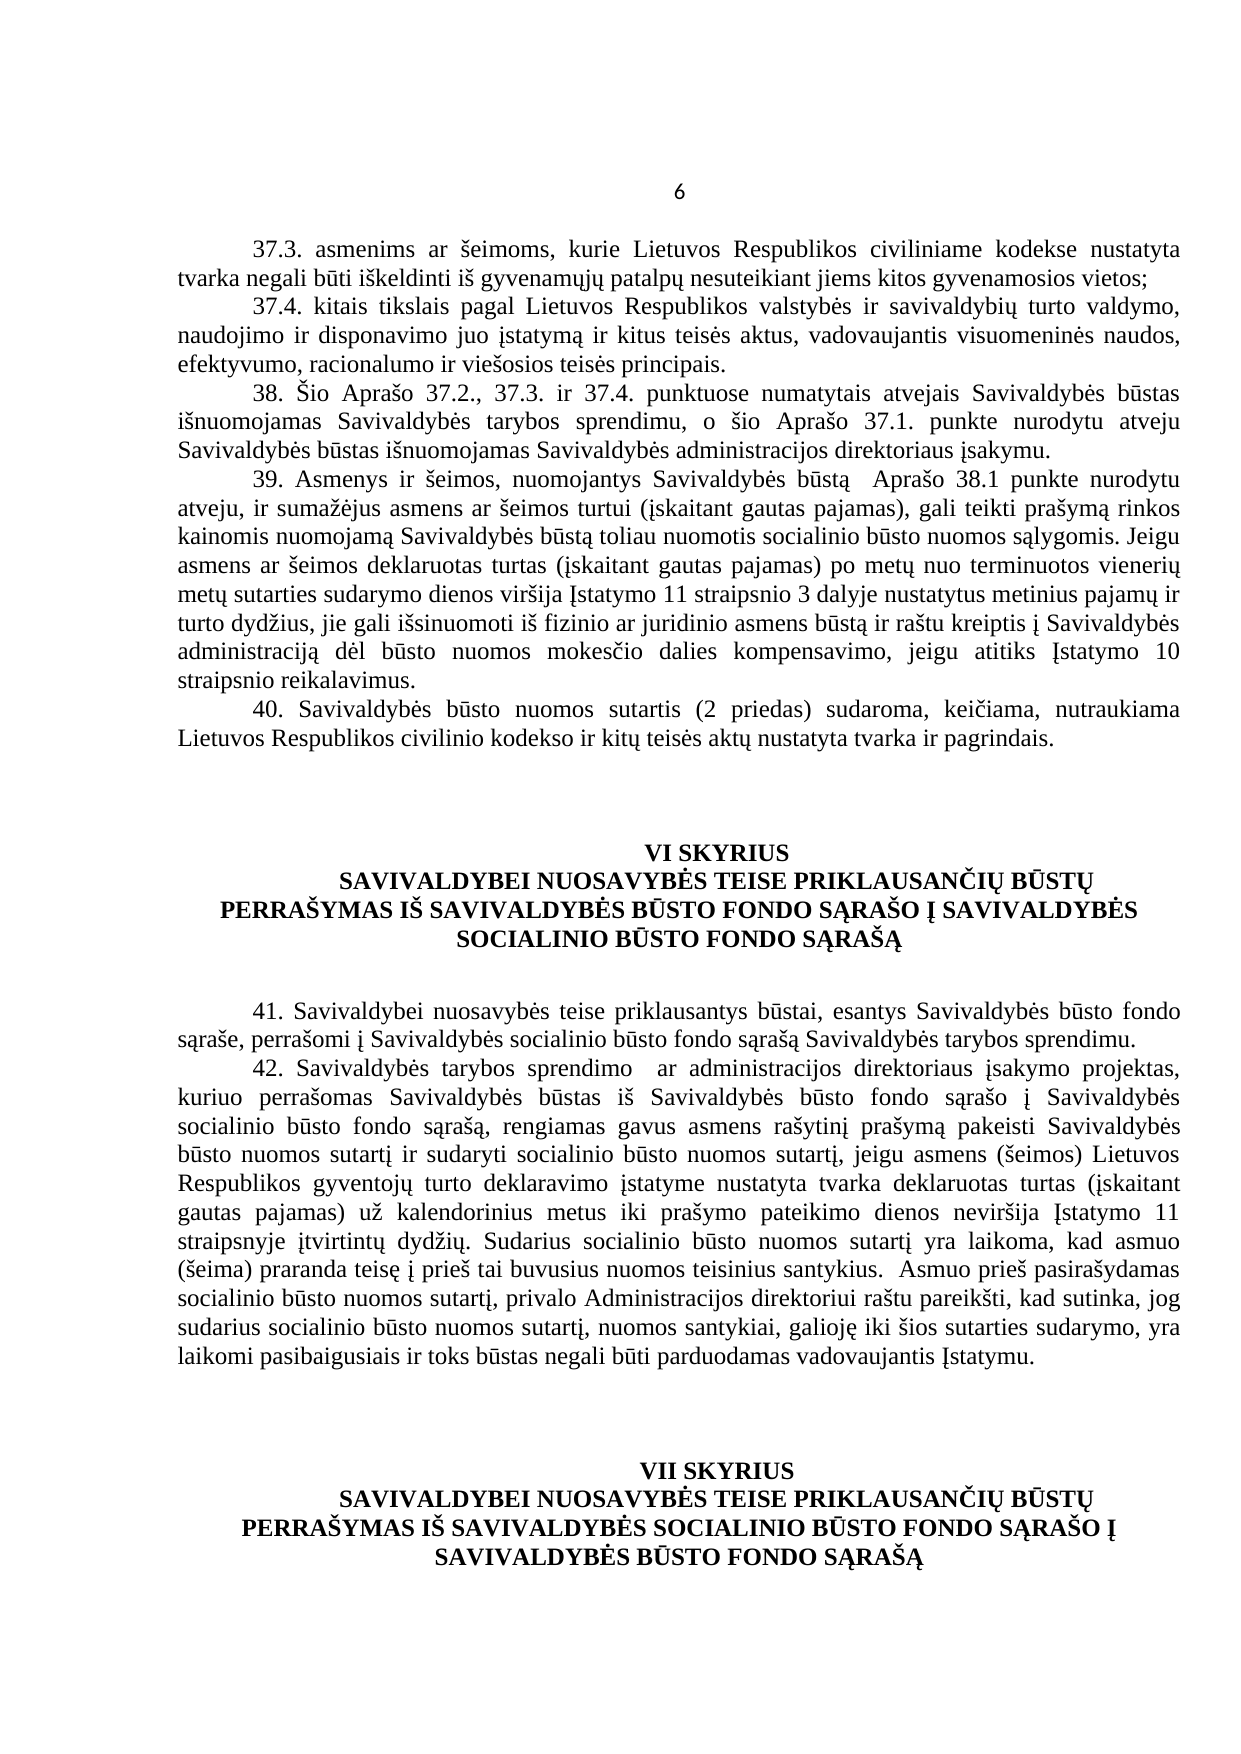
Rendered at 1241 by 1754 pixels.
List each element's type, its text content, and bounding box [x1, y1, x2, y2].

text SAVIVALDYBEI NUOSAVYBĖS TEISE PRIKLAUSANČIŲ BŪSTŲ PERRAŠYMAS IŠ SAVIVALDYBĖS SOCIALINIO BŪSTO FONDO SĄRAŠO Į SAVIVALDYBĖS BŪSTO FONDO SĄRAŠĄ [177, 1484, 1181, 1571]
text VI SKYRIUS [177, 838, 1181, 866]
text 40. Savivaldybės būsto nuomos sutartis (2 priedas) sudaroma, keičiama, nutraukiama Lietuvos Respublikos civilinio kodekso ir kitų teisės aktų nustatyta tvarka ir pagrindais. [177, 694, 1181, 751]
text 39. Asmenys ir šeimos, nuomojantys Savivaldybės būstą Aprašo 38.1 punkte nurodytu atveju, ir sumažėjus asmens ar šeimos turtui (įskaitant gautas pajamas), gali teikti prašymą rinkos kainomis nuomojamą Savivaldybės būstą toliau nuomotis socialinio būsto nuomos sąlygomis. Jeigu asmens ar šeimos deklaruotas turtas (įskaitant gautas pajamas) po metų nuo terminuotos vienerių metų sutarties sudarymo dienos viršija Įstatymo 11 straipsnio 3 dalyje nustatytus metinius pajamų ir turto dydžius, jie gali išsinuomoti iš fizinio ar juridinio asmens būstą ir raštu kreiptis į Savivaldybės administraciją dėl būsto nuomos mokesčio dalies kompensavimo, jeigu atitiks Įstatymo 10 straipsnio reikalavimus. [177, 464, 1181, 694]
text 37.4. kitais tikslais pagal Lietuvos Respublikos valstybės ir savivaldybių turto valdymo, naudojimo ir disponavimo juo įstatymą ir kitus teisės aktus, vadovaujantis visuomeninės naudos, efektyvumo, racionalumo ir viešosios teisės principais. [177, 291, 1181, 378]
text VII SKYRIUS [177, 1456, 1181, 1484]
text 41. Savivaldybei nuosavybės teise priklausantys būstai, esantys Savivaldybės būsto fondo sąraše, perrašomi į Savivaldybės socialinio būsto fondo sąrašą Savivaldybės tarybos sprendimu. [177, 996, 1181, 1053]
text 37.3. asmenims ar šeimoms, kurie Lietuvos Respublikos civiliniame kodekse nustatyta tvarka negali būti iškeldinti iš gyvenamųjų patalpų nesuteikiant jiems kitos gyvenamosios vietos; [177, 234, 1181, 291]
text 38. Šio Aprašo 37.2., 37.3. ir 37.4. punktuose numatytais atvejais Savivaldybės būstas išnuomojamas Savivaldybės tarybos sprendimu, o šio Aprašo 37.1. punkte nurodytu atveju Savivaldybės būstas išnuomojamas Savivaldybės administracijos direktoriaus įsakymu. [177, 378, 1181, 464]
text SAVIVALDYBEI NUOSAVYBĖS TEISE PRIKLAUSANČIŲ BŪSTŲ PERRAŠYMAS IŠ SAVIVALDYBĖS BŪSTO FONDO SĄRAŠO Į SAVIVALDYBĖS SOCIALINIO BŪSTO FONDO SĄRAŠĄ [177, 866, 1181, 953]
text 42. Savivaldybės tarybos sprendimo ar administracijos direktoriaus įsakymo projektas, kuriuo perrašomas Savivaldybės būstas iš Savivaldybės būsto fondo sąrašo į Savivaldybės socialinio būsto fondo sąrašą, rengiamas gavus asmens rašytinį prašymą pakeisti Savivaldybės būsto nuomos sutartį ir sudaryti socialinio būsto nuomos sutartį, jeigu asmens (šeimos) Lietuvos Respublikos gyventojų turto deklaravimo įstatyme nustatyta tvarka deklaruotas turtas (įskaitant gautas pajamas) už kalendorinius metus iki prašymo pateikimo dienos neviršija Įstatymo 11 straipsnyje įtvirtintų dydžių. Sudarius socialinio būsto nuomos sutartį yra laikoma, kad asmuo (šeima) praranda teisę į prieš tai buvusius nuomos teisinius santykius. Asmuo prieš pasirašydamas socialinio būsto nuomos sutartį, privalo Administracijos direktoriui raštu pareikšti, kad sutinka, jog sudarius socialinio būsto nuomos sutartį, nuomos santykiai, galioję iki šios sutarties sudarymo, yra laikomi pasibaigusiais ir toks būstas negali būti parduodamas vadovaujantis Įstatymu. [177, 1053, 1181, 1369]
